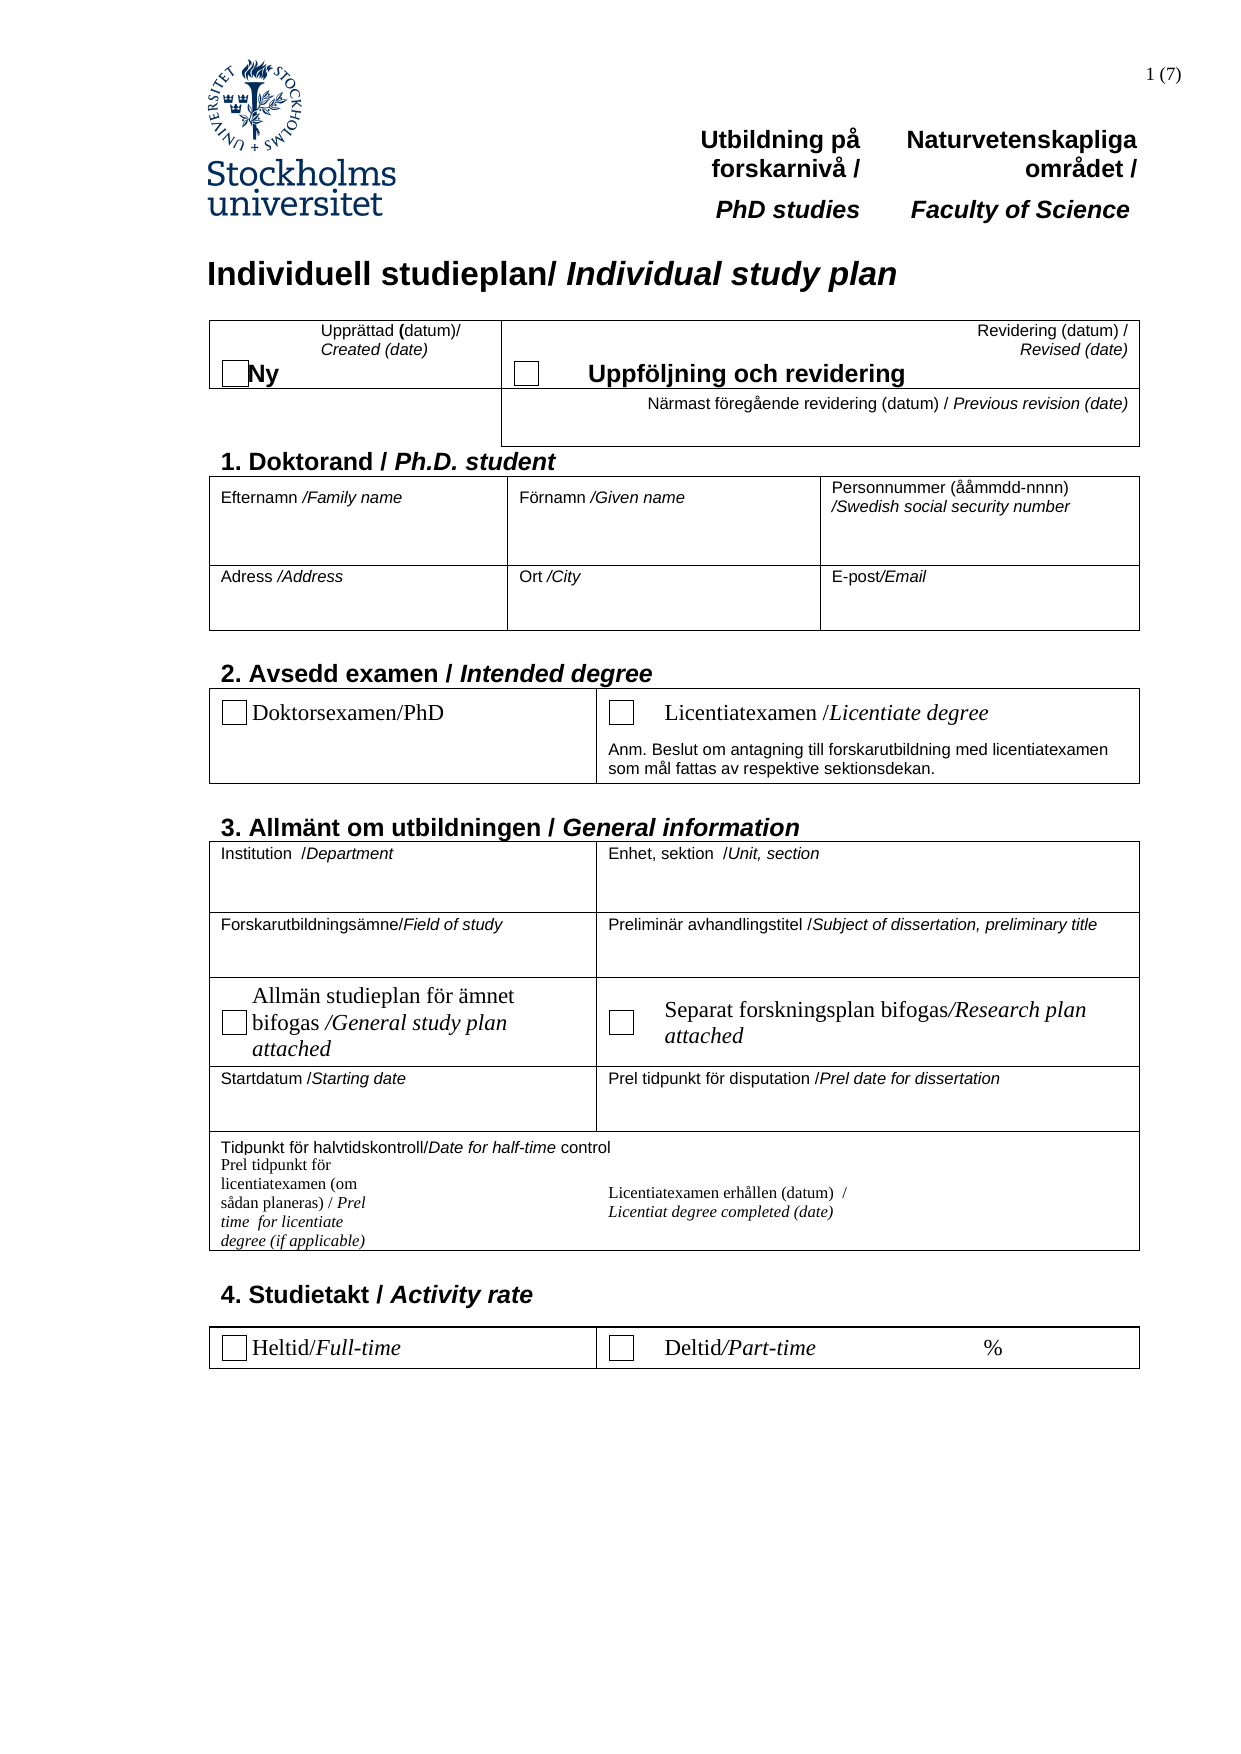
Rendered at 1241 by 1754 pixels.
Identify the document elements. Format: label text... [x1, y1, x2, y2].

table_cell Enhet, sektion /Unit, section [597, 842, 1139, 865]
table_cell [209, 1369, 325, 1386]
table_cell [947, 359, 1139, 388]
table_cell Anm. Beslut om antagning till forskarutbildning med licentiatexamen som mål fattas av respektive sektionsdekan. [597, 735, 1139, 783]
table_cell [210, 735, 325, 783]
table_cell [210, 1328, 241, 1368]
table_cell Prel tidpunkt för disputation /Prel date for dissertation [597, 1067, 1139, 1089]
table_cell Preliminär avhandlingstitel /Subject of dissertation, preliminary title [597, 913, 1139, 936]
table_cell [383, 1154, 597, 1250]
table_cell Adress /Address [210, 566, 507, 588]
table_cell Prel tidpunkt för licentiatexamen (om sådan planeras) / Prel time for licentiate degree (if applicable) [210, 1154, 383, 1250]
table_cell Licentiatexamen erhållen (datum) / Licentiat degree completed (date) [597, 1154, 909, 1250]
table_cell Närmast föregående revidering (datum) / Previous revision (date) [502, 389, 1139, 417]
table_cell [223, 701, 241, 724]
table_cell [210, 978, 241, 1066]
table_cell [210, 936, 596, 977]
table_cell [597, 1369, 653, 1386]
table_cell Institution /Department [210, 842, 596, 865]
table_cell [597, 865, 1139, 912]
table_cell [461, 1369, 597, 1386]
table_cell [325, 1309, 461, 1326]
table_cell [678, 1132, 1139, 1154]
table_cell [653, 1369, 909, 1386]
table_cell [597, 1328, 653, 1368]
table_cell % [909, 1328, 1139, 1368]
table_cell [502, 359, 577, 388]
table_cell [821, 517, 1139, 564]
table_cell [309, 359, 501, 388]
table_cell Licentiatexamen /Licentiate degree [653, 689, 1139, 735]
table_cell [597, 689, 653, 735]
table_cell [461, 1309, 597, 1326]
table_cell [325, 1369, 461, 1386]
table_cell [209, 631, 597, 659]
table_cell [209, 389, 501, 417]
table_cell [653, 1309, 909, 1326]
table_cell [597, 936, 1139, 977]
table_cell [597, 1089, 1139, 1131]
table_cell [597, 1251, 1139, 1280]
table_cell [209, 1309, 325, 1326]
table_cell Heltid/Full-time [241, 1328, 461, 1368]
table_cell [597, 631, 1139, 659]
table_cell [597, 978, 653, 1066]
table_cell [508, 517, 820, 564]
table_cell [821, 588, 1139, 629]
table_cell [947, 418, 1139, 446]
table_cell [461, 1328, 596, 1368]
table_cell Separat forskningsplan bifogas/Research plan attached [653, 978, 1139, 1066]
table_cell [223, 1011, 241, 1034]
subtitle Individuell studieplan/ Individual study plan [207, 254, 1075, 292]
table_cell Deltid/Part-time [653, 1328, 909, 1368]
table_cell Tidpunkt för halvtidskontroll/Date for half-time control [210, 1132, 678, 1154]
table_cell [502, 418, 947, 446]
table_cell [210, 865, 596, 912]
table_cell [909, 1309, 1139, 1326]
table_header Revidering (datum) / Revised (date) [947, 321, 1139, 359]
table_cell 3. Allmänt om utbildningen / General information [209, 813, 1139, 841]
table_cell [223, 361, 236, 386]
table_cell [325, 735, 461, 783]
table_cell [210, 517, 507, 564]
picture [206, 59, 396, 225]
table_cell [909, 1154, 1139, 1250]
table_cell [210, 588, 507, 629]
table_cell [209, 784, 1139, 812]
table_cell [597, 1280, 1139, 1309]
table_cell Ort /City [508, 566, 820, 588]
table_cell 1. Doktorand / Ph.D. student [209, 446, 622, 476]
table_cell Personnummer (ååmmdd-nnnn) /Swedish social security number [821, 477, 1139, 517]
table_cell Ny [236, 359, 309, 388]
table_cell [461, 735, 596, 783]
table_cell [223, 1336, 241, 1360]
table_cell Doktorsexamen/PhD [241, 689, 596, 735]
table_header [210, 321, 309, 359]
table_cell 2. Avsedd examen / Intended degree [209, 659, 1139, 688]
table_cell E-post/Email [821, 566, 1139, 588]
table_cell [210, 689, 241, 735]
table_header [502, 321, 947, 359]
table_cell Efternamn /Family name [210, 477, 507, 517]
table_cell Startdatum /Starting date [210, 1067, 596, 1089]
table_cell [209, 1251, 597, 1280]
table_cell [209, 1386, 1139, 1433]
table_cell Allmän studieplan för ämnet bifogas /General study plan attached [241, 978, 596, 1066]
table_cell [909, 1369, 1139, 1386]
table_cell [508, 588, 820, 629]
table_cell Förnamn /Given name [508, 477, 820, 517]
table_cell [209, 418, 501, 446]
table_cell [622, 447, 1139, 476]
table_header Upprättad (datum)/ Created (date) [309, 321, 501, 359]
table_cell Uppföljning och revidering [577, 359, 947, 388]
table_cell [597, 1309, 653, 1326]
table_cell 4. Studietakt / Activity rate [209, 1280, 597, 1309]
table_cell [210, 1089, 596, 1131]
table_cell Forskarutbildningsämne/Field of study [210, 913, 596, 936]
table_cell [210, 359, 236, 388]
